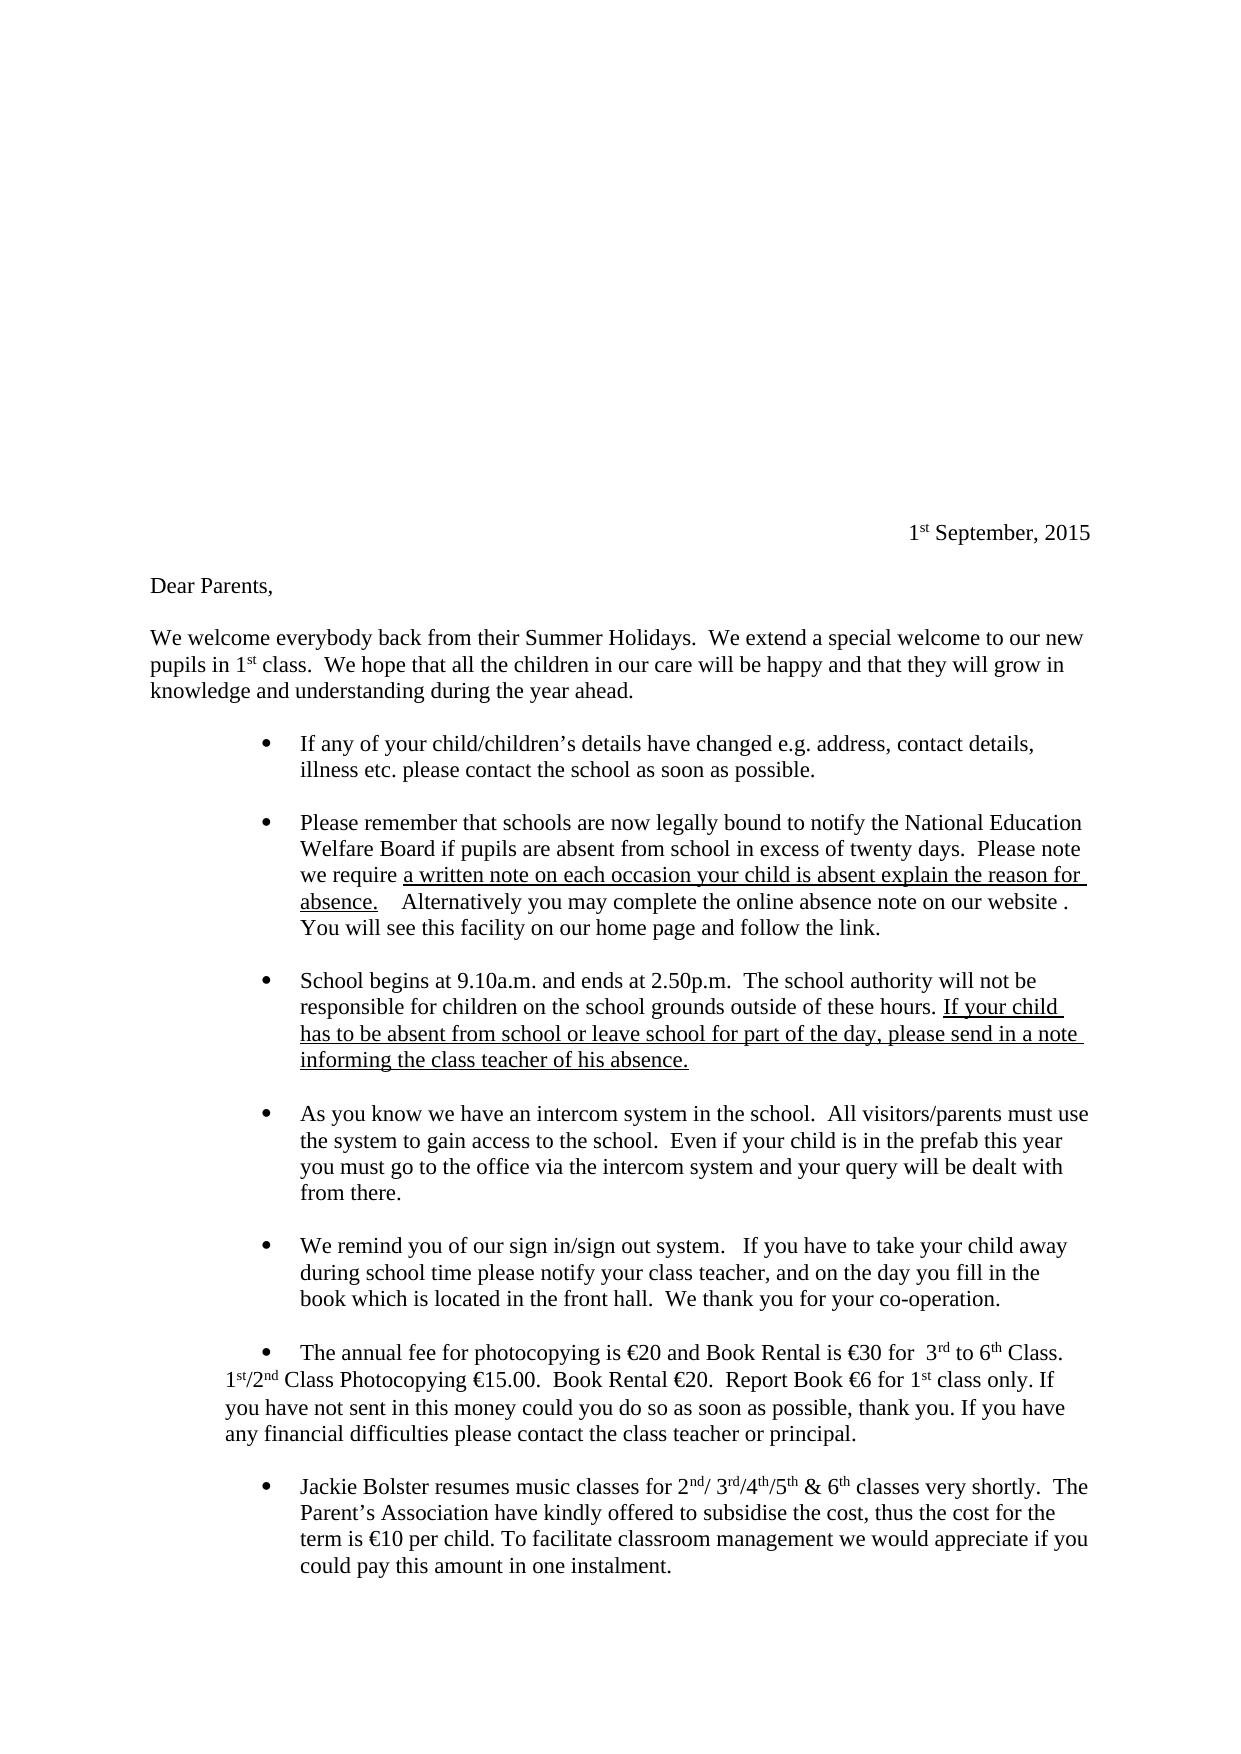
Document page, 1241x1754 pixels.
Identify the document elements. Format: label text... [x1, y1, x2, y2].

list The annual fee for photocopying is €20 and Book Rental is €30 for 3rd to 6th Class. [262, 1339, 1090, 1366]
text We welcome everybody back from their Summer Holidays. We extend a special welcome to our new pupils in 1st class. We hope that all the children in our care will be happy and that they will grow in knowledge and understanding during the year ahead. [150, 624, 1090, 703]
list Jackie Bolster resumes music classes for 2nd/ 3rd/4th/5th & 6th classes very shortly. The Parent’s Association have kindly offered to subsidise the cost, thus the cost for the term is €10 per child. To facilitate classroom management we would appreciate if you could pay this amount in one instalment. [262, 1473, 1090, 1578]
text Dear Parents, [150, 572, 1090, 598]
list As you know we have an intercom system in the school. All visitors/parents must use the system to gain access to the school. Even if your child is in the prefab this year you must go to the office via the intercom system and your query will be dealt with from there. [262, 1100, 1090, 1206]
list Please remember that schools are now legally bound to notify the National Education Welfare Board if pupils are absent from school in excess of twenty days. Please note we require a written note on each occasion your child is absent explain the reason for absence. Alternatively you may complete the online absence note on our website . You will see this facility on our home page and follow the link. [262, 809, 1090, 941]
text 1st September, 2015 [150, 519, 1090, 545]
list If any of your child/children’s details have changed e.g. address, contact details, illness etc. please contact the school as soon as possible. [262, 730, 1090, 782]
list School begins at 9.10a.m. and ends at 2.50p.m. The school authority will not be responsible for children on the school grounds outside of these hours. If your child has to be absent from school or leave school for part of the day, please send in a note informing the class teacher of his absence. [262, 967, 1090, 1072]
list 1st/2nd Class Photocopying €15.00. Book Rental €20. Report Book €6 for 1st class only. If you have not sent in this money could you do so as soon as possible, thank you. If you have any financial difficulties please contact the class teacher or principal. [225, 1366, 1090, 1446]
list We remind you of our sign in/sign out system. If you have to take your child away during school time please notify your class teacher, and on the day you fill in the book which is located in the front hall. We thank you for your co-operation. [262, 1232, 1090, 1311]
